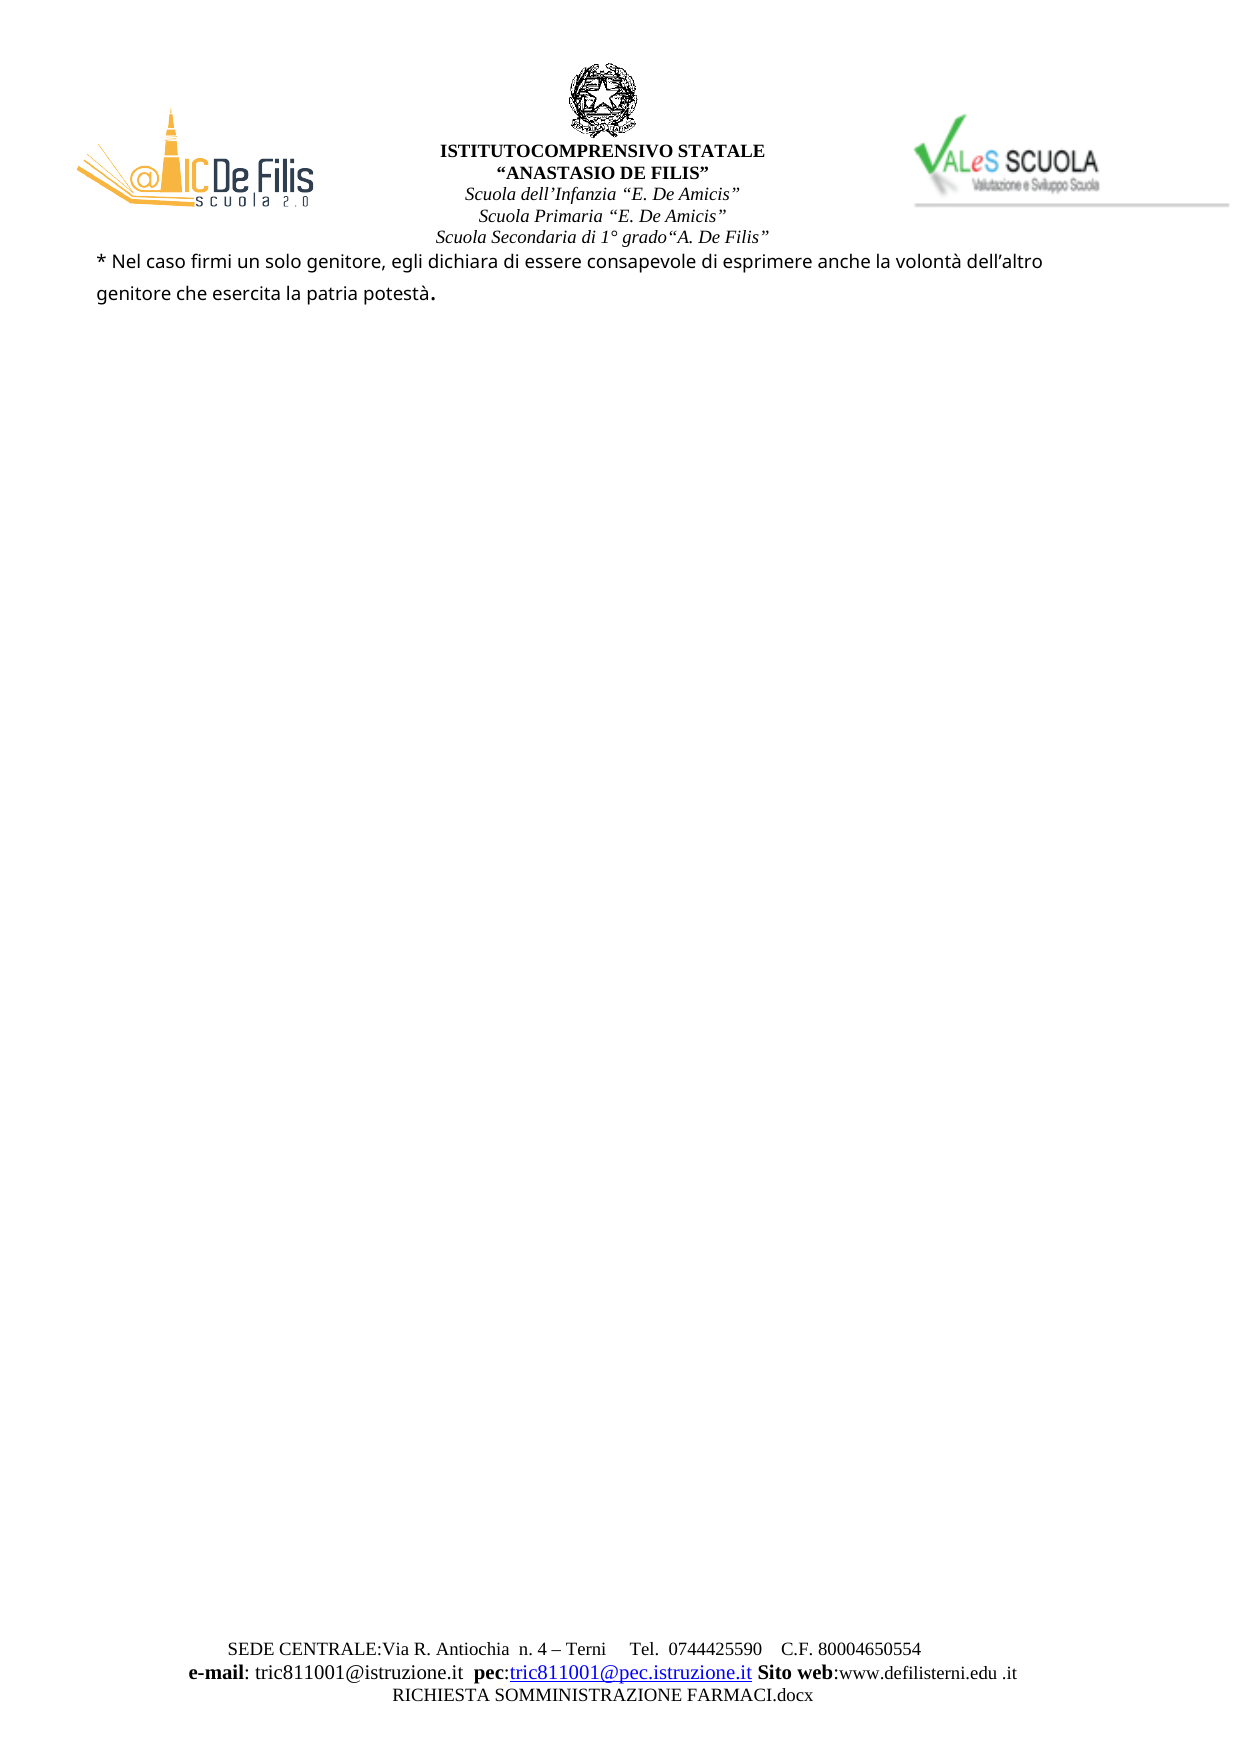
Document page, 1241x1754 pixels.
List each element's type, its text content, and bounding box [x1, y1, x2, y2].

picture [911, 103, 1233, 218]
picture [76, 105, 315, 211]
text * Nel caso firmi un solo genitore, egli dichiara di essere consapevole di esprimere anche la volontà dell’altro genitore che esercita la patria potestà. [96, 248, 1109, 307]
picture [565, 60, 640, 141]
